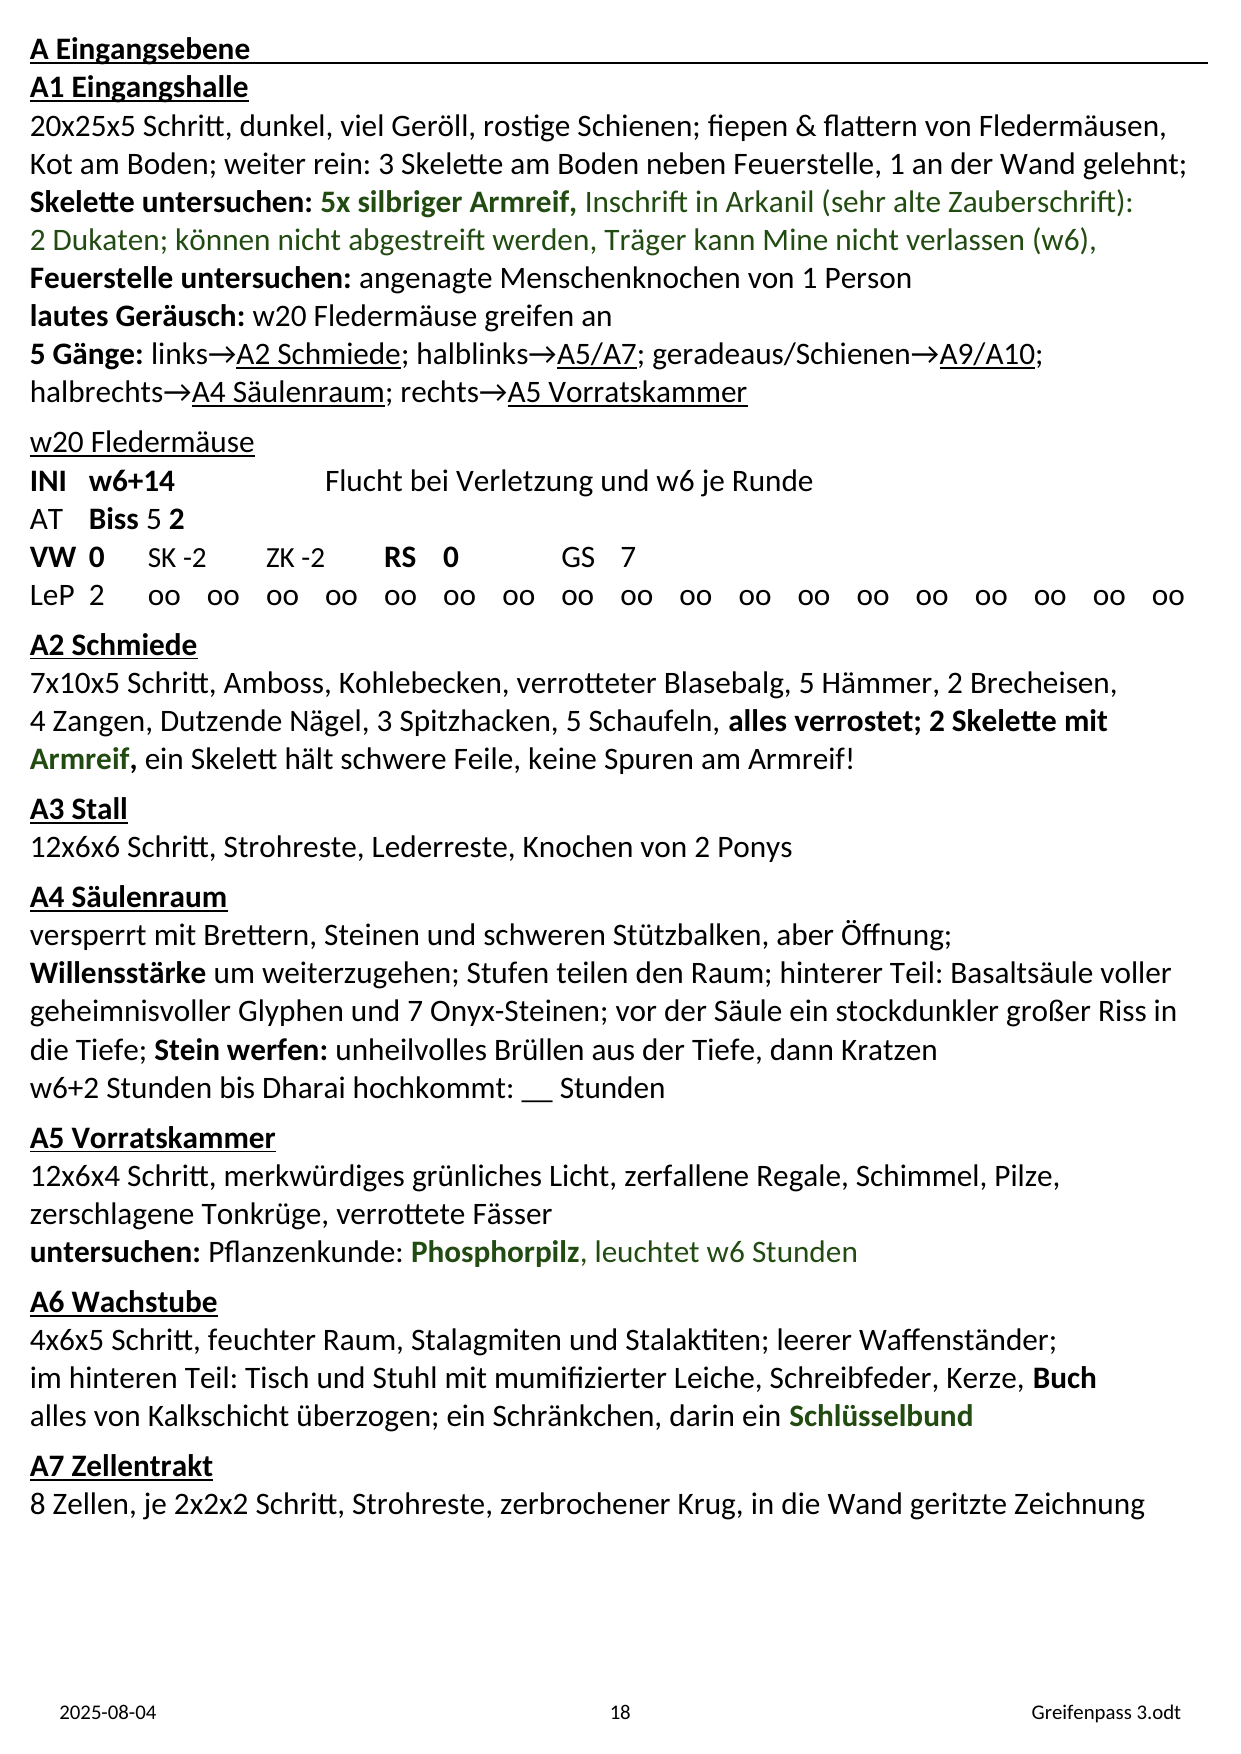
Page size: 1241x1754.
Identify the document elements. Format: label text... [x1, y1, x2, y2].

text A3 Stall 12x6x6 Schritt, Strohreste, Lederreste, Knochen von 2 Ponys [29, 789, 1211, 865]
text A Eingangsebene A1 Eingangshalle 20x25x5 Schritt, dunkel, viel Geröll, rostige Schienen; fiepen & flattern von Fledermäusen, Kot am Boden; weiter rein: 3 Skelette am Boden neben Feuerstelle, 1 an der Wand gelehnt; Skelette untersuchen: 5x silbriger Armreif, Inschrift in Arkanil (sehr alte Zauberschrift): 2 Dukaten; können nicht abgestreift werden, Träger kann Mine nicht verlassen (w6), Feuerstelle untersuchen: angenagte Menschenknochen von 1 Person lautes Geräusch: w20 Fledermäuse greifen an 5 Gänge: links→A2 Schmiede; halblinks→A5/A7; geradeaus/Schienen→A9/A10; halbrechts→A4 Säulenraum; rechts→A5 Vorratskammer [29, 29, 1211, 411]
text A4 Säulenraum versperrt mit Brettern, Steinen und schweren Stützbalken, aber Öffnung; Willensstärke um weiterzugehen; Stufen teilen den Raum; hinterer Teil: Basaltsäule voller geheimnisvoller Glyphen und 7 Onyx-Steinen; vor der Säule ein stockdunkler großer Riss in die Tiefe; Stein werfen: unheilvolles Brüllen aus der Tiefe, dann Kratzen w6+2 Stunden bis Dharai hochkommt: __ Stunden [29, 877, 1211, 1106]
text A2 Schmiede 7x10x5 Schritt, Amboss, Kohlebecken, verrotteter Blasebalg, 5 Hämmer, 2 Brecheisen, 4 Zangen, Dutzende Nägel, 3 Spitzhacken, 5 Schaufeln, alles verrostet; 2 Skelette mit Armreif, ein Skelett hält schwere Feile, keine Spuren am Armreif! [29, 625, 1211, 777]
text A6 Wachstube 4x6x5 Schritt, feuchter Raum, Stalagmiten und Stalaktiten; leerer Waffenständer; im hinteren Teil: Tisch und Stuhl mit mumifizierter Leiche, Schreibfeder, Kerze, Buch alles von Kalkschicht überzogen; ein Schränkchen, darin ein Schlüsselbund [29, 1282, 1211, 1434]
text A7 Zellentrakt 8 Zellen, je 2x2x2 Schritt, Strohreste, zerbrochener Krug, in die Wand geritzte Zeichnung [29, 1446, 1211, 1522]
text A5 Vorratskammer 12x6x4 Schritt, merkwürdiges grünliches Licht, zerfallene Regale, Schimmel, Pilze, zerschlagene Tonkrüge, verrottete Fässer untersuchen: Pflanzenkunde: Phosphorpilz, leuchtet w6 Stunden [29, 1118, 1211, 1270]
text w20 Fledermäuse INI w6+14 Flucht bei Verletzung und w6 je Runde AT Biss 5 2 VW 0 SK -2 ZK -2 RS 0 GS 7 LeP 2 oo oo oo oo oo oo oo oo oo oo oo oo oo oo oo oo oo oo [29, 422, 1211, 613]
